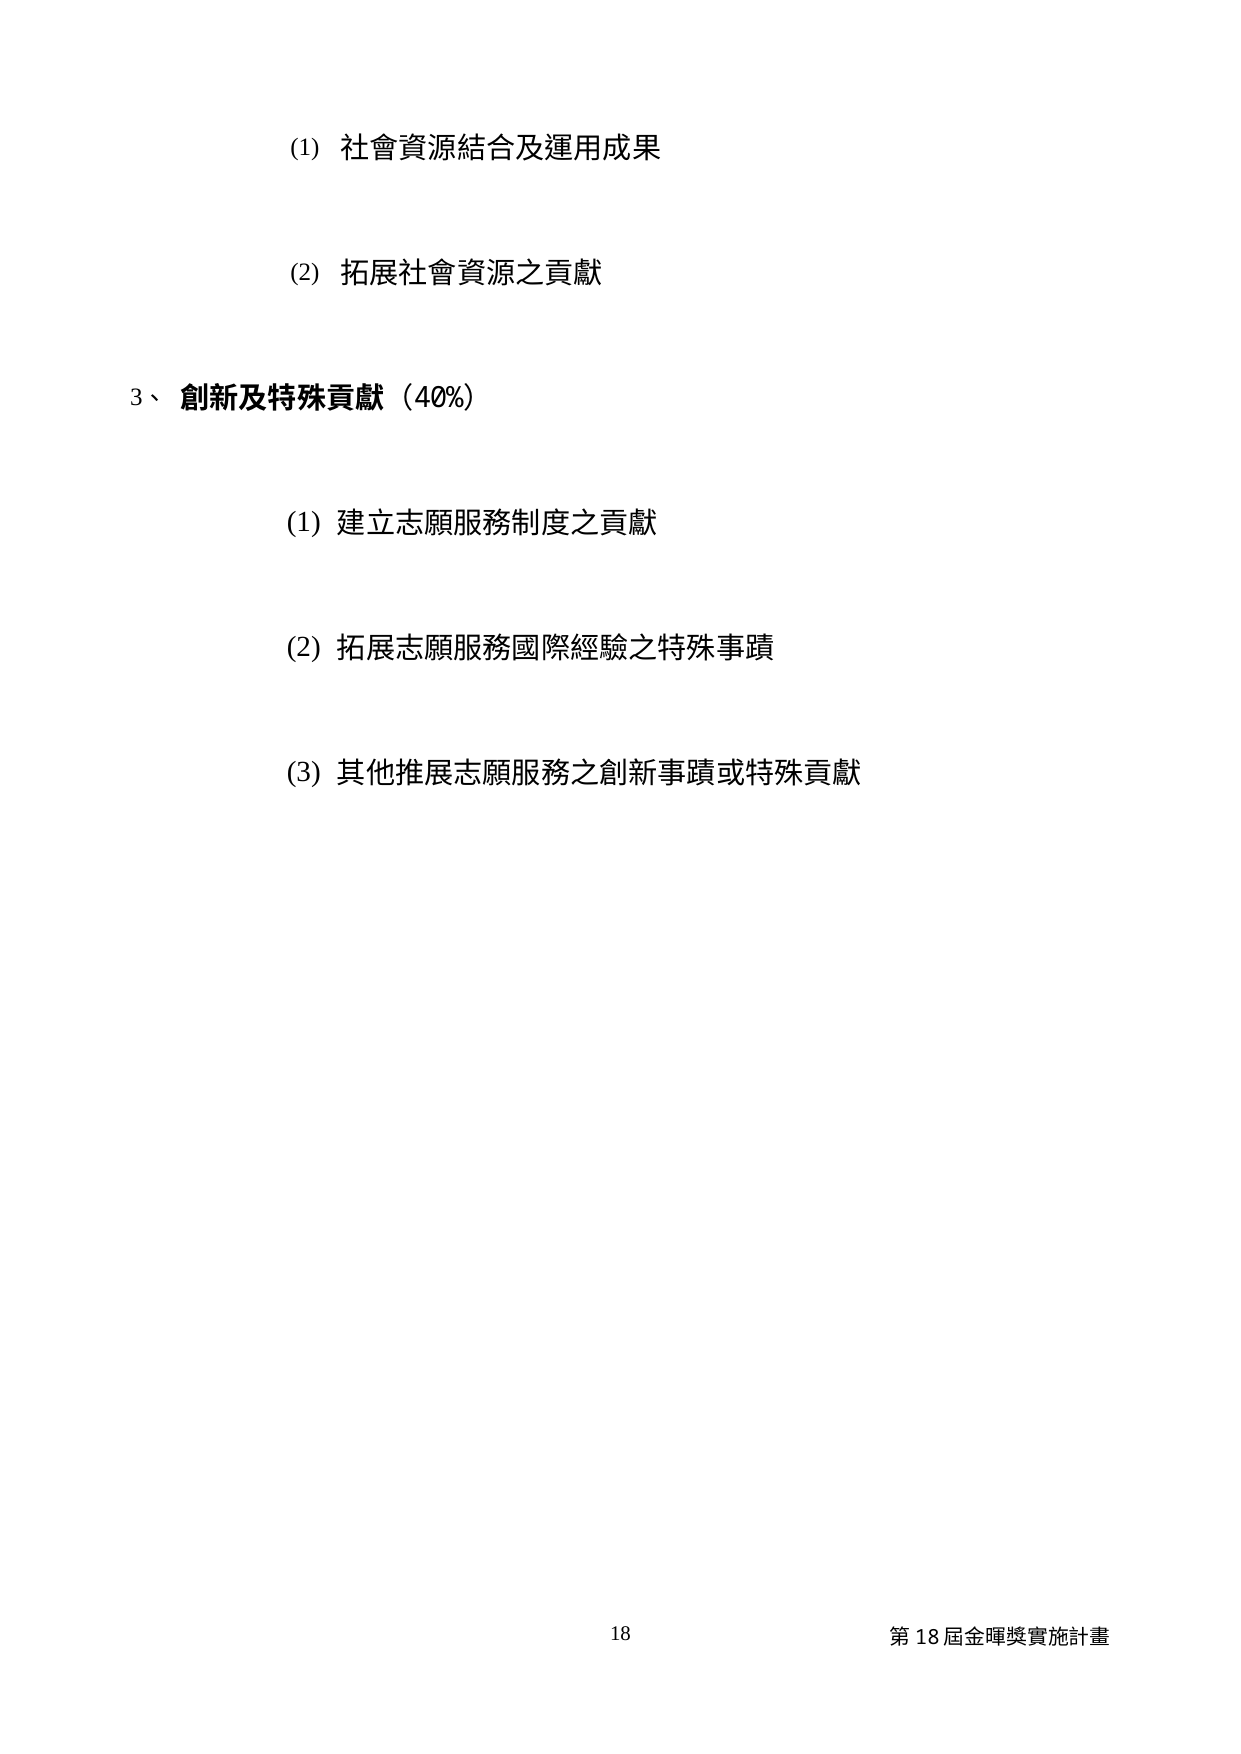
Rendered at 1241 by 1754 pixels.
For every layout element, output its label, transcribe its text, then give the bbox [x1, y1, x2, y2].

list 建立志願服務制度之貢獻 [287, 479, 1110, 542]
list 拓展社會資源之貢獻 [290, 229, 1110, 292]
list 拓展志願服務國際經驗之特殊事蹟 [287, 604, 1110, 667]
list 社會資源結合及運用成果 [290, 104, 1110, 167]
list 其他推展志願服務之創新事蹟或特殊貢獻 [287, 729, 1110, 792]
list 創新及特殊貢獻（40%） [130, 354, 1110, 417]
